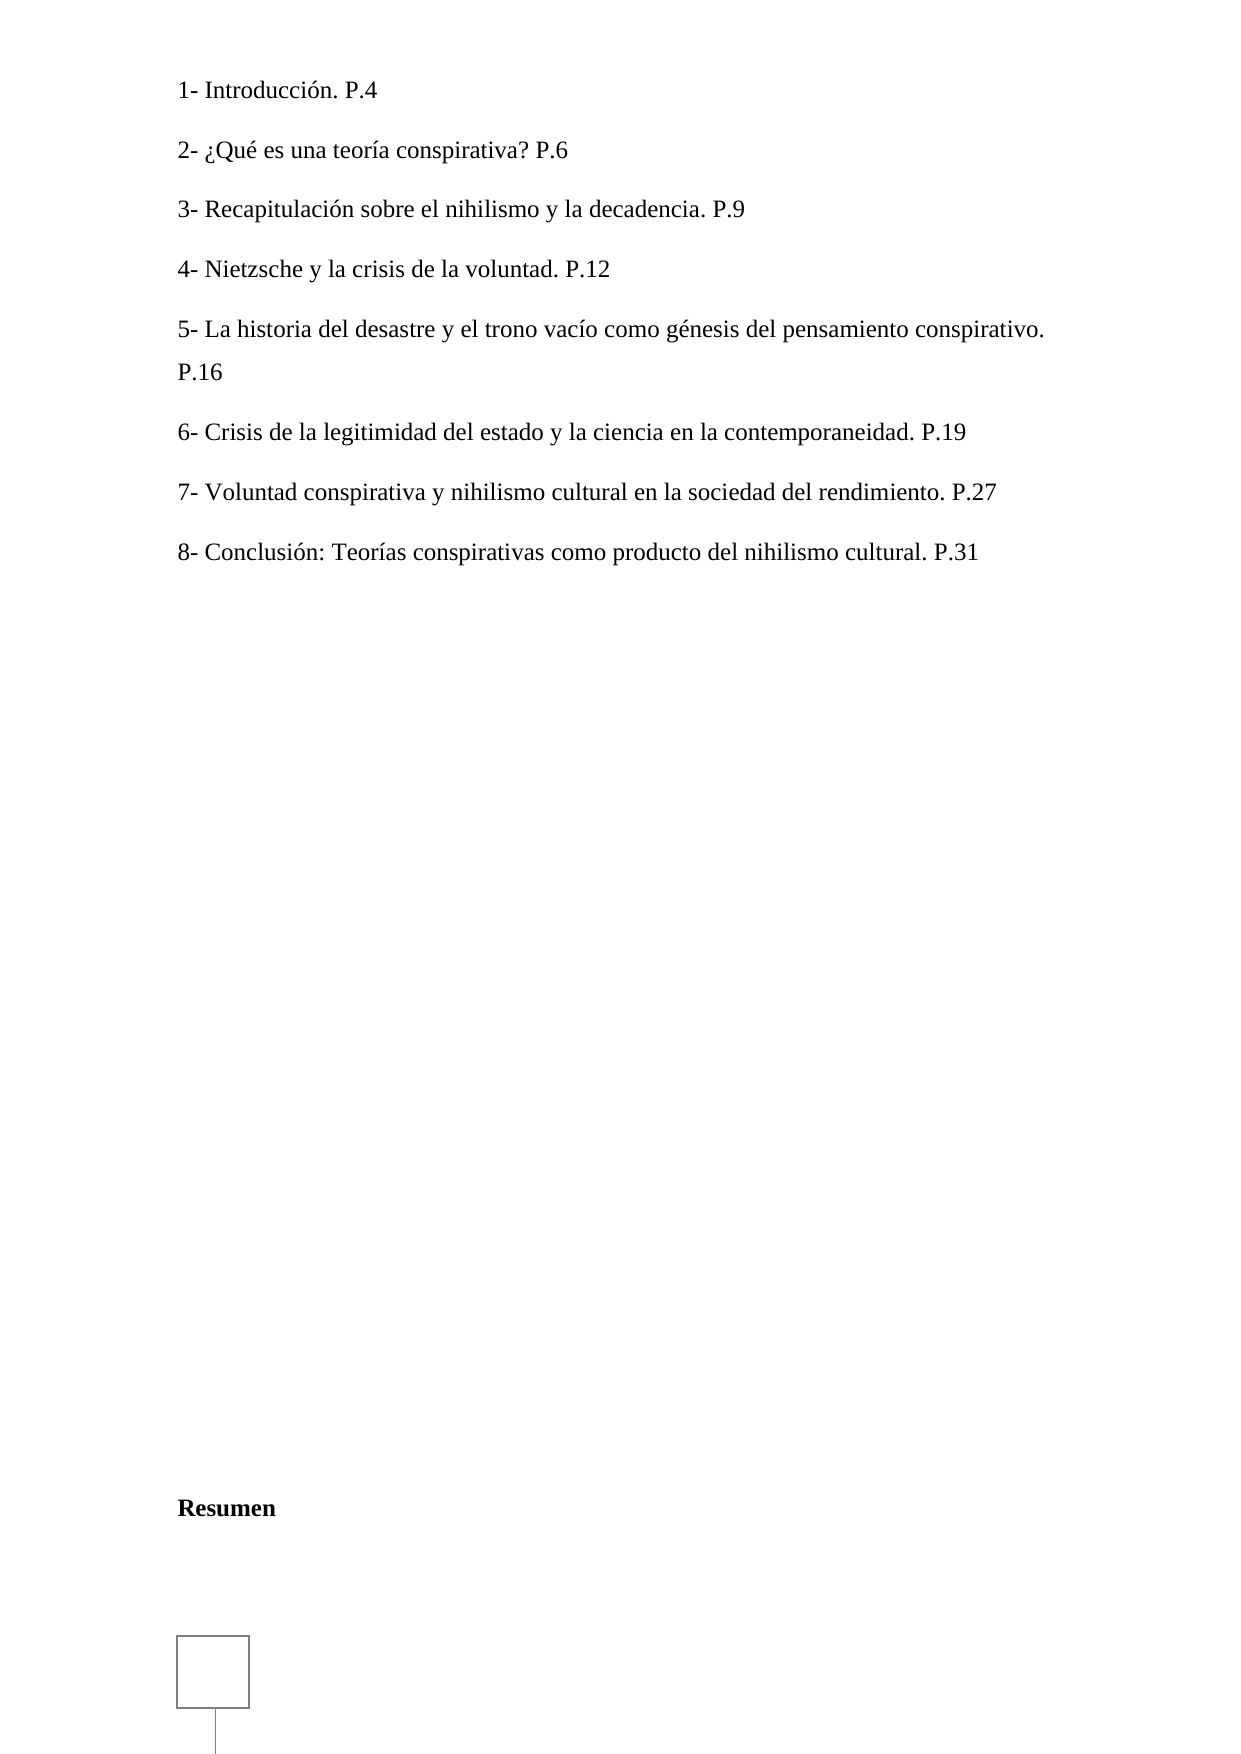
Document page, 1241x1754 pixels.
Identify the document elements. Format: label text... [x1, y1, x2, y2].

text Resumen [177, 1493, 1063, 1522]
text 7- Voluntad conspirativa y nihilismo cultural en la sociedad del rendimiento. P.27 [177, 477, 1063, 506]
text 3- Recapitulación sobre el nihilismo y la decadencia. P.9 [177, 194, 1063, 223]
text 5- La historia del desastre y el trono vacío como génesis del pensamiento conspirativo. P.16 [177, 314, 1063, 386]
text 8- Conclusión: Teorías conspirativas como producto del nihilismo cultural. P.31 [177, 537, 1063, 565]
text 4- Nietzsche y la crisis de la voluntad. P.12 [177, 254, 1063, 283]
text 6- Crisis de la legitimidad del estado y la ciencia en la contemporaneidad. P.19 [177, 417, 1063, 446]
text 1- Introducción. P.4 [177, 75, 1063, 104]
text 2- ¿Qué es una teoría conspirativa? P.6 [177, 135, 1063, 163]
